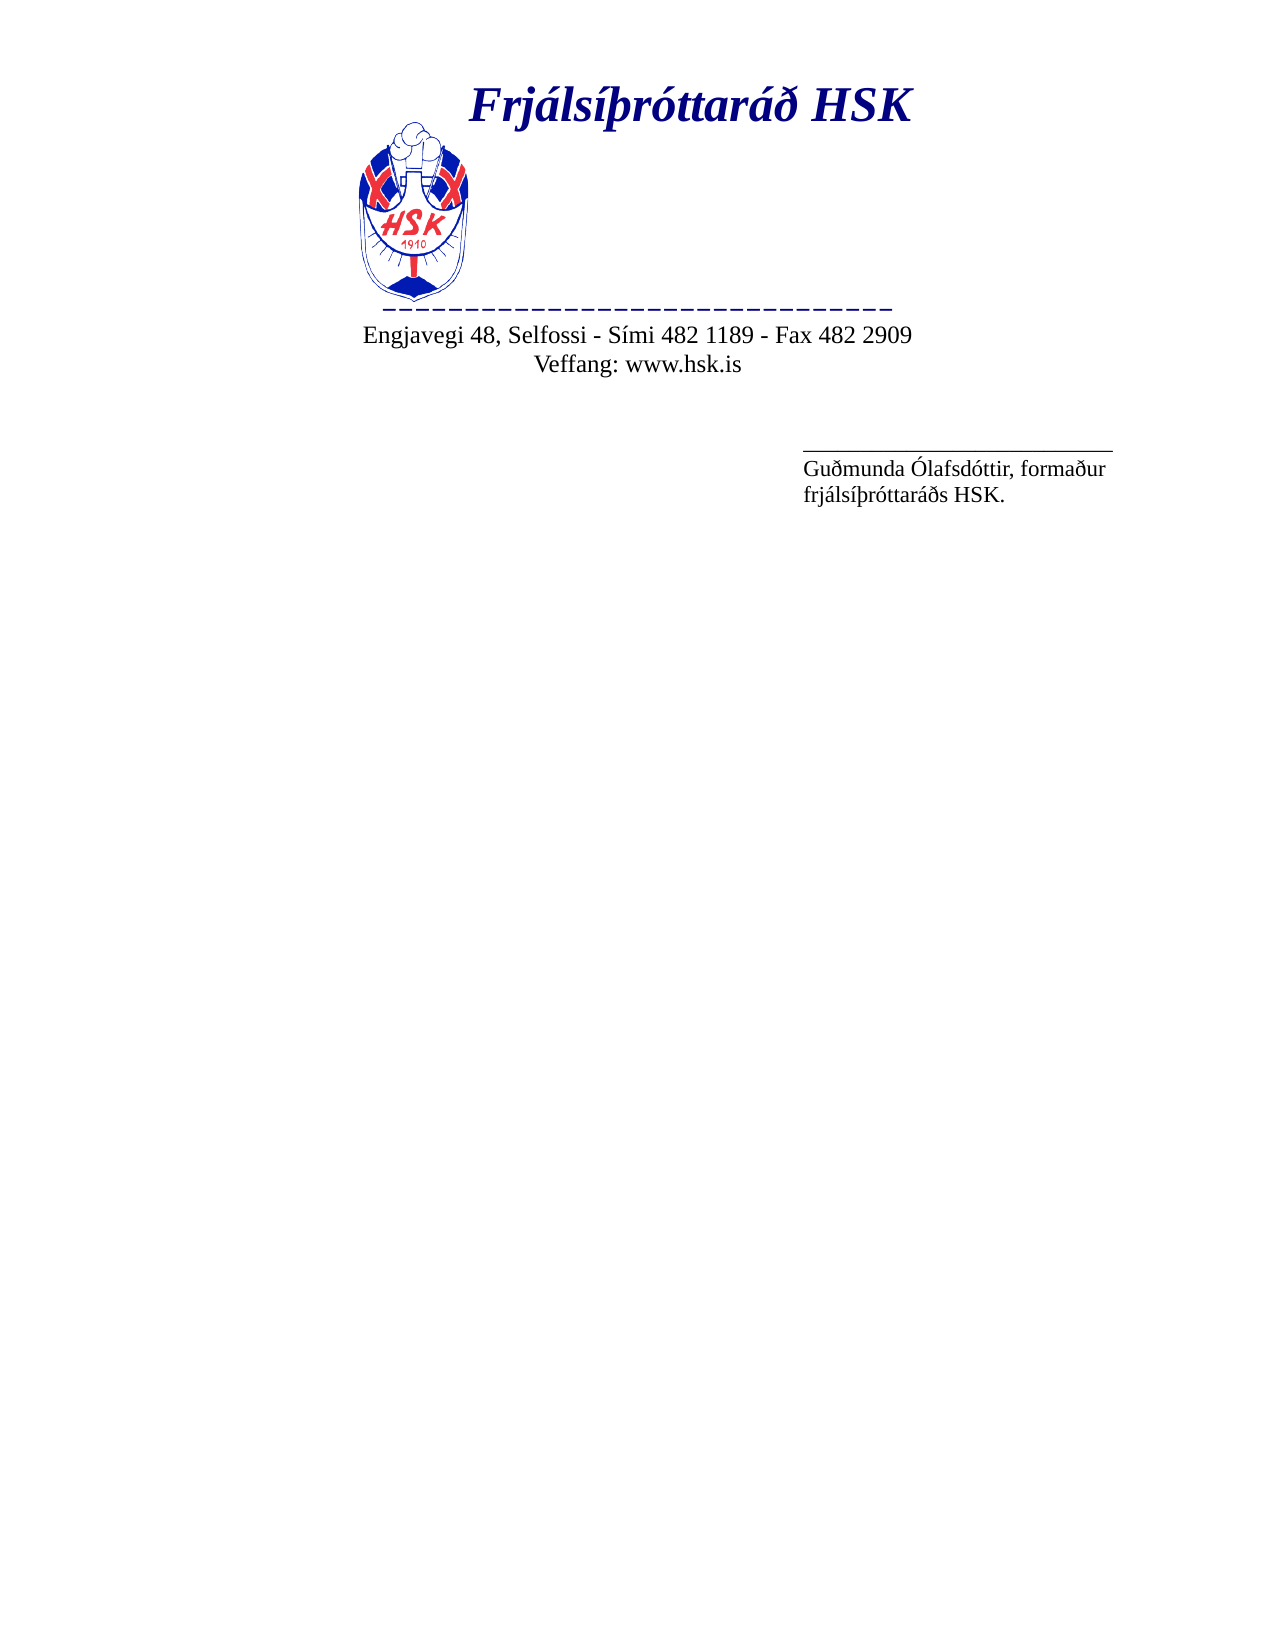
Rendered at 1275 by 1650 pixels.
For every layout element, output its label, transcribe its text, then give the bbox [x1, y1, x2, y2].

text Guðmunda Ólafsdóttir, formaður frjálsíþróttaráðs HSK. [803, 454, 1147, 507]
text ___________________________ [728, 428, 1147, 454]
